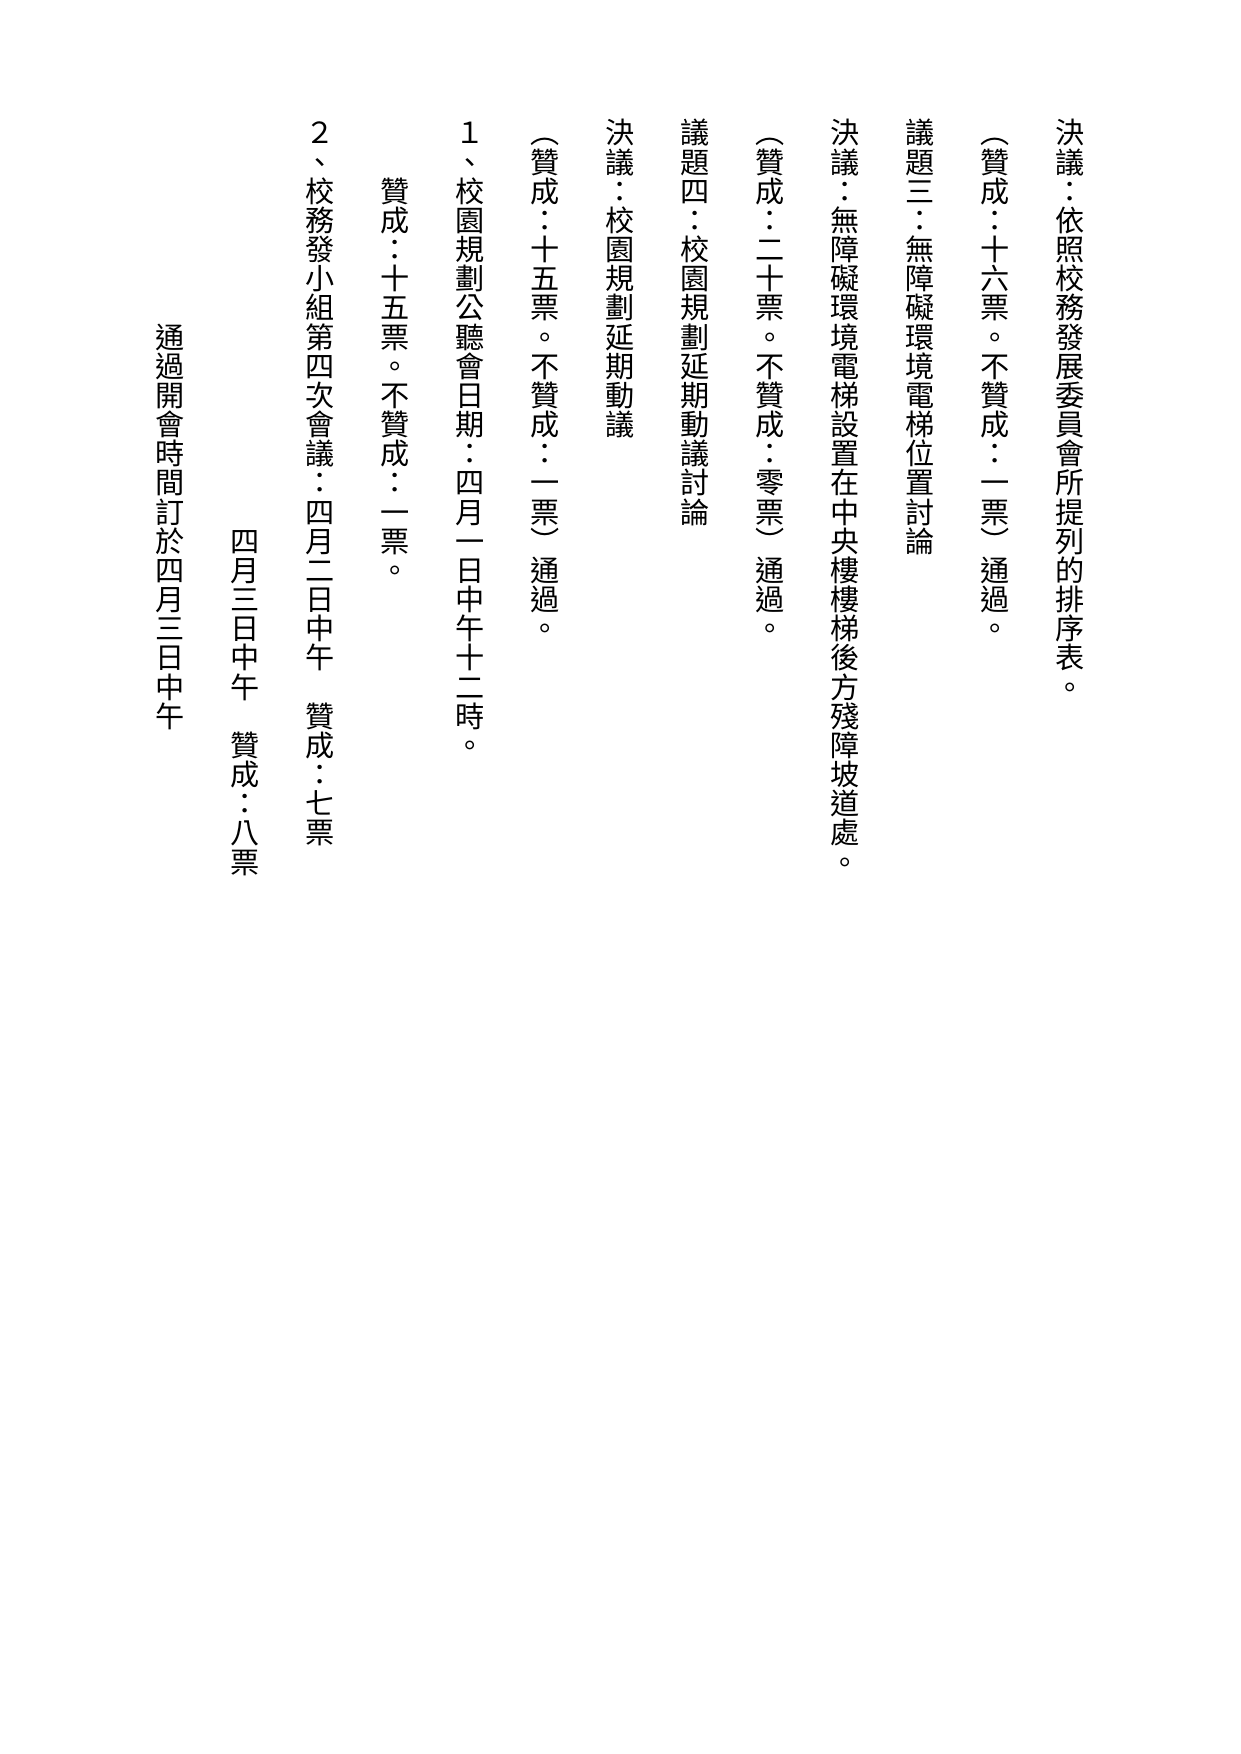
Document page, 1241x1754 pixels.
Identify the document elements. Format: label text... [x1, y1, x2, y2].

text 議題四：校園規劃延期動議討論 [658, 118, 733, 1636]
text 議題三：無障礙環境電梯位置討論 [883, 118, 958, 1636]
text ２、校務發小組第四次會議：四月二日中午 贊成：七票 [283, 118, 358, 1636]
text 決議：無障礙環境電梯設置在中央樓樓梯後方殘障坡道處。 [808, 118, 883, 1636]
text 贊成：十五票。不贊成：一票。 [358, 118, 433, 1636]
text （贊成：十六票。不贊成：一票）通過。 [958, 118, 1033, 1636]
text （贊成：二十票。不贊成：零票）通過。 [733, 118, 808, 1636]
text １、校園規劃公聽會日期：四月一日中午十二時。 [433, 118, 508, 1636]
text （贊成：十五票。不贊成：一票）通過。 [508, 118, 583, 1636]
text 通過開會時間訂於四月三日中午 [133, 118, 208, 1636]
text 四月三日中午 贊成：八票 [208, 118, 283, 1636]
text 決議：依照校務發展委員會所提列的排序表。 [1033, 118, 1108, 1636]
text 決議：校園規劃延期動議 [583, 118, 658, 1636]
